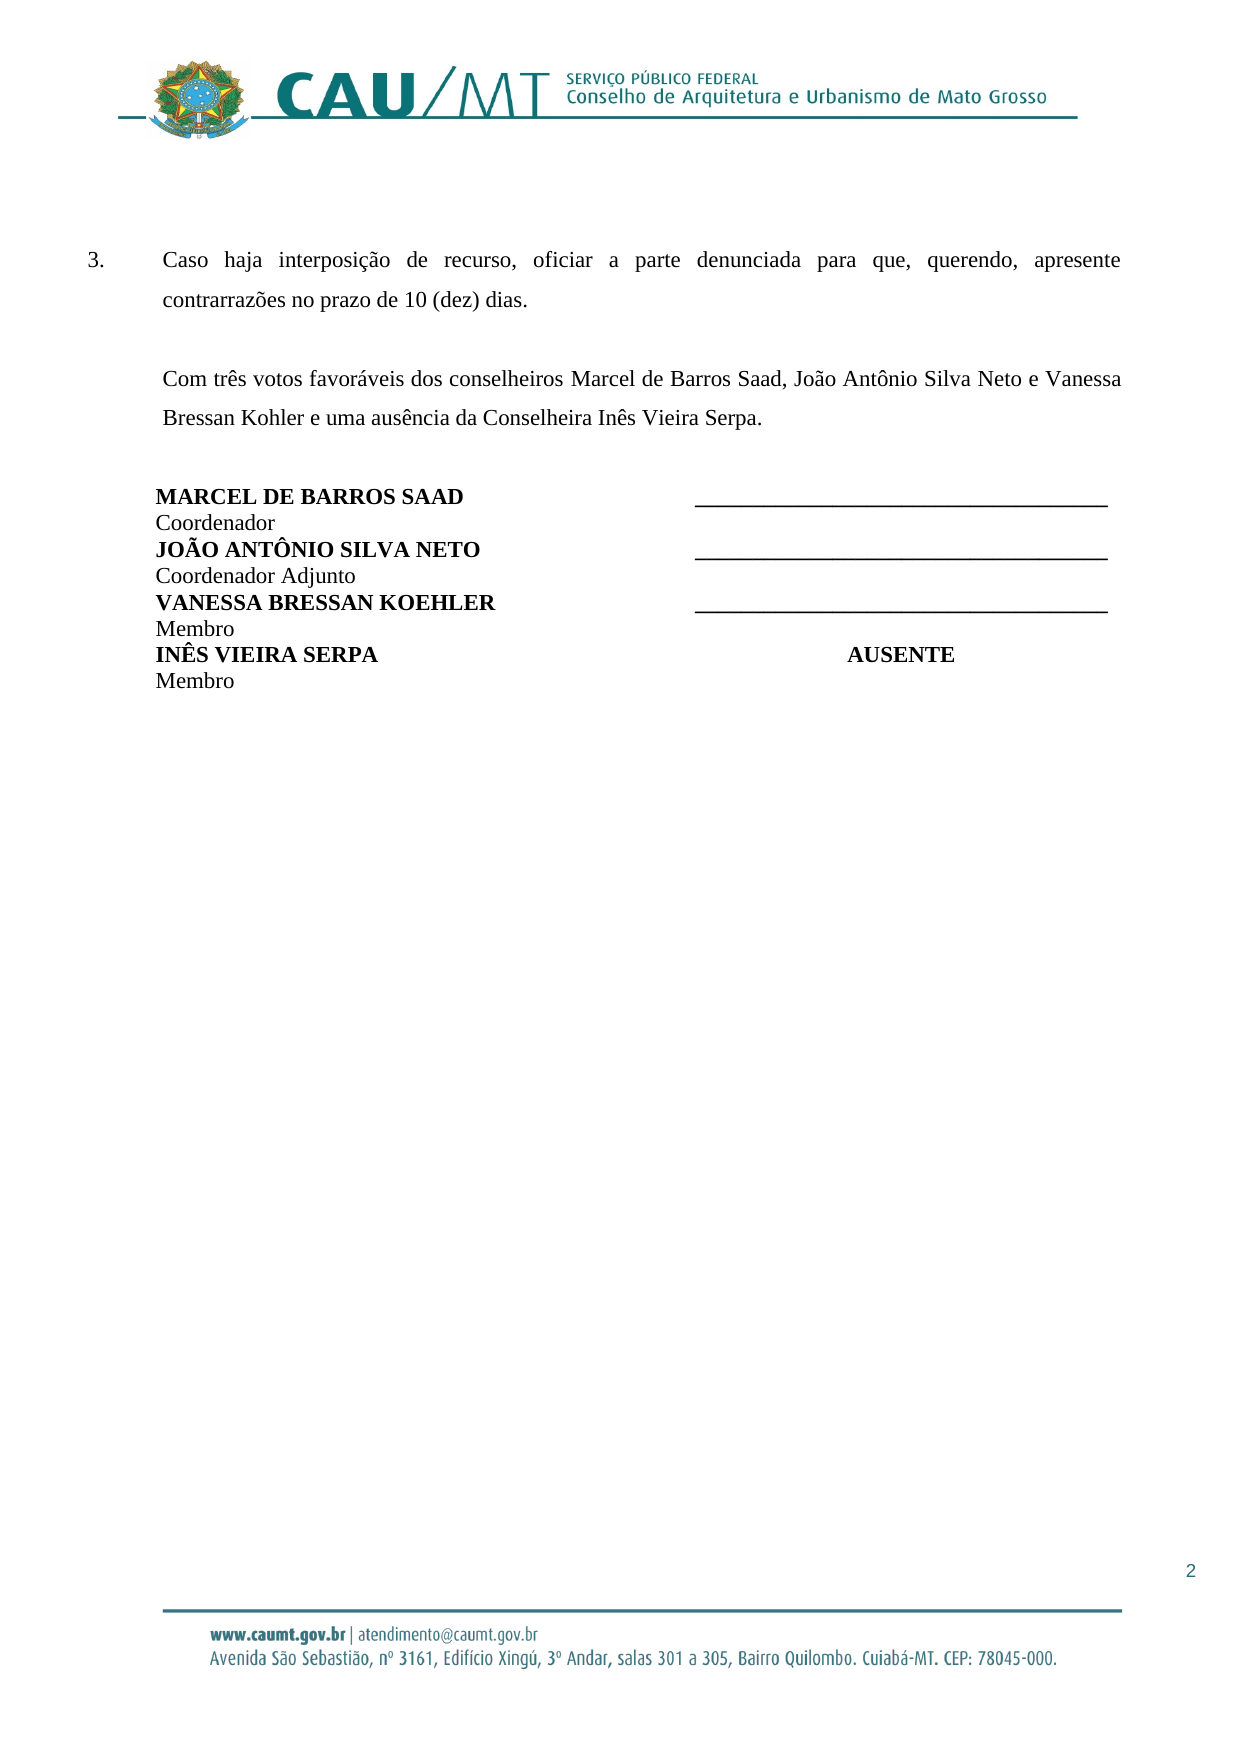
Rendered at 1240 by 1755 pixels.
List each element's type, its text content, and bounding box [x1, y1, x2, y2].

list Caso haja interposição de recurso, oficiar a parte denunciada para que, querendo, apresente contrarrazões no prazo de 10 (dez) dias. [87, 246, 1122, 312]
table_header ____________________________________ [654, 483, 1148, 536]
table_cell AUSENTE [654, 641, 1148, 694]
table_cell VANESSA BRESSAN KOEHLER Membro [144, 589, 654, 641]
text Com três votos favoráveis dos conselheiros Marcel de Barros Saad, João Antônio Silva Neto e Vanessa Bressan Kohler e uma ausência da Conselheira Inês Vieira Serpa. [162, 365, 1122, 431]
table_cell JOÃO ANTÔNIO SILVA NETO Coordenador Adjunto [144, 536, 654, 588]
table_cell ____________________________________ [654, 536, 1148, 588]
table_header MARCEL DE BARROS SAAD Coordenador [144, 483, 654, 536]
table_cell INÊS VIEIRA SERPA Membro [144, 641, 654, 694]
table_cell ____________________________________ [654, 589, 1148, 641]
